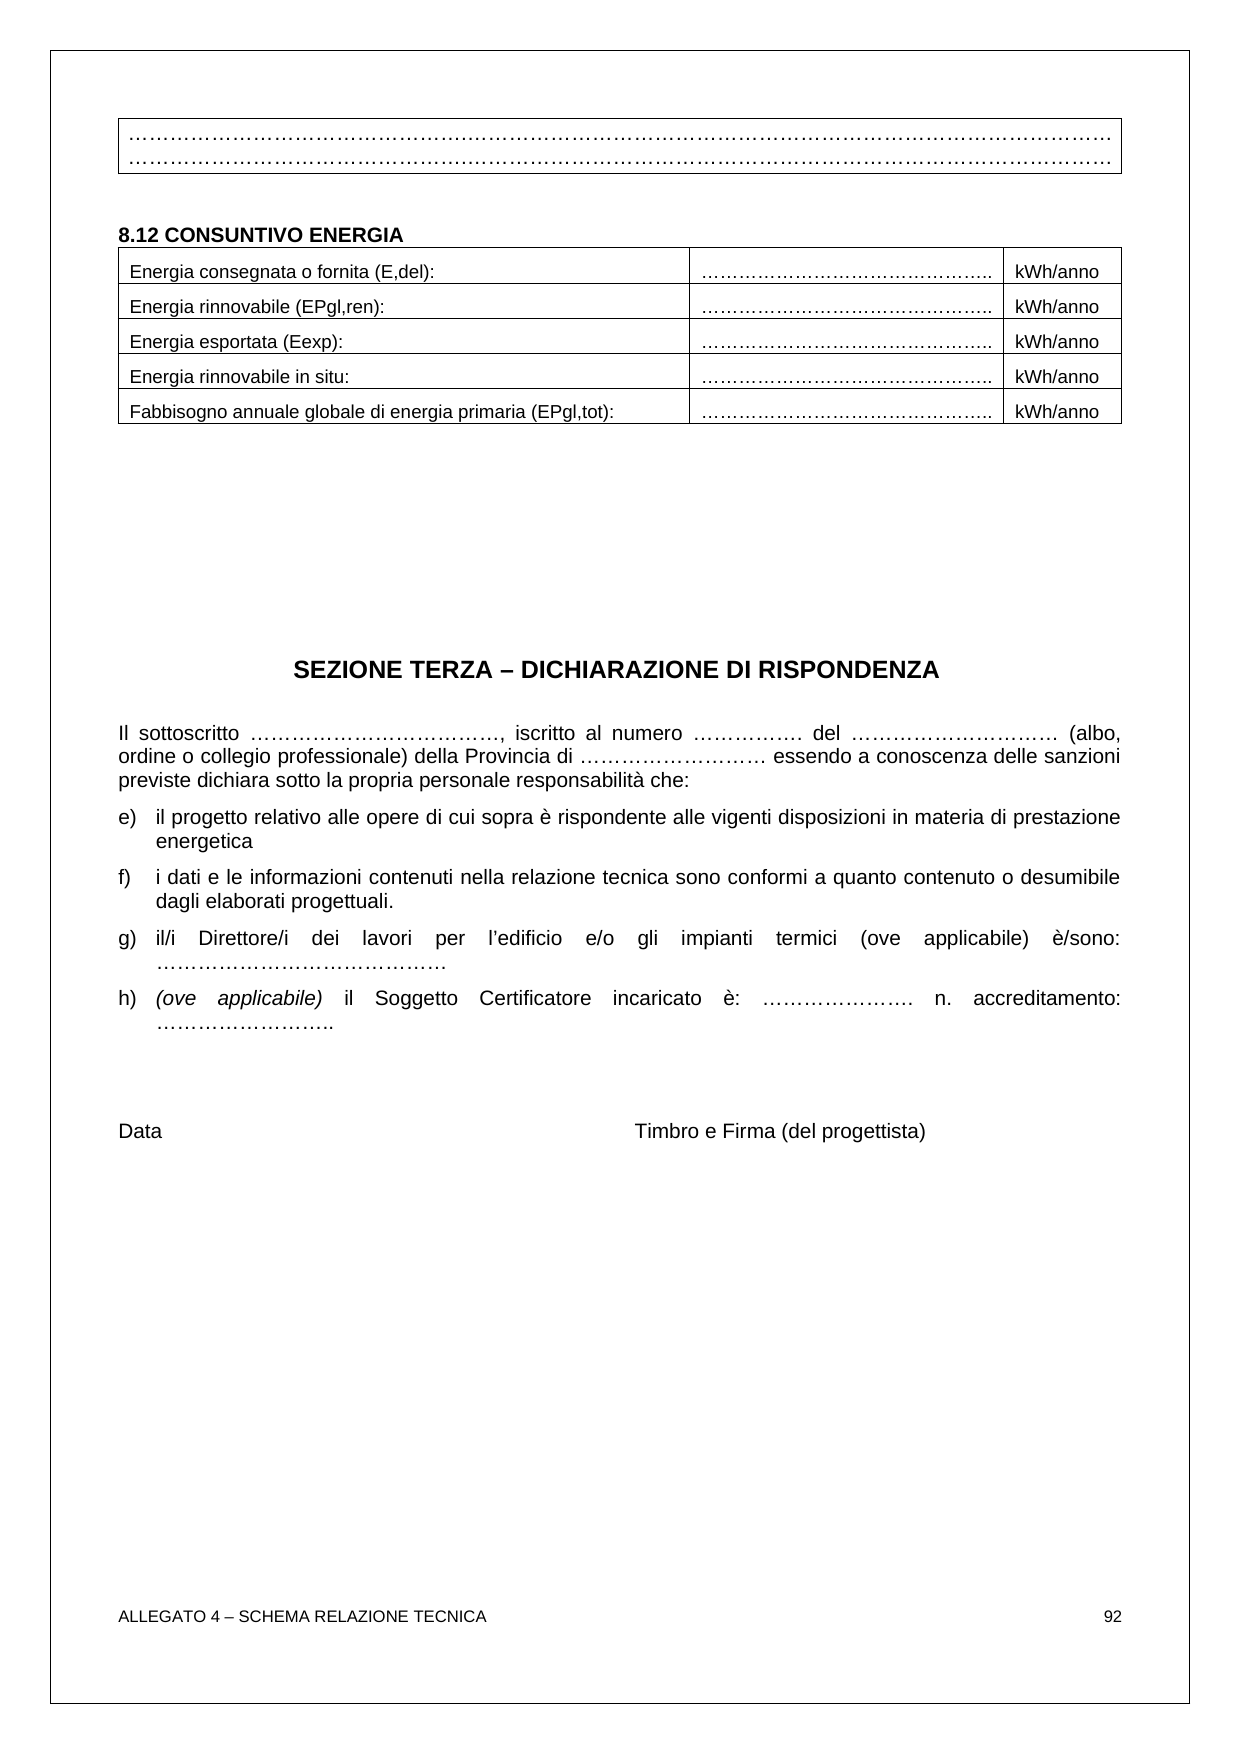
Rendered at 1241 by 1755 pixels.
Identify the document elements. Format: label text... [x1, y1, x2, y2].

text ………………………………………….………………………………………………………………………………… [119, 142, 1121, 173]
table_header kWh/anno [1004, 248, 1121, 282]
list (ove applicabile) il Soggetto Certificatore incaricato è: …………………. n. accreditamento: …………………….. [118, 986, 1122, 1034]
table_cell Fabbisogno annuale globale di energia primaria (EPgl,tot): [119, 389, 689, 423]
table_cell kWh/anno [1004, 354, 1121, 388]
table_cell Energia rinnovabile in situ: [119, 354, 689, 388]
text ………………………………………….………………………………………………………………………………… [119, 119, 1121, 142]
table_cell ……………………………………….. [690, 389, 1003, 423]
table_cell ……………………………………….. [690, 319, 1003, 353]
table_cell kWh/anno [1004, 284, 1121, 317]
list il/i Direttore/i dei lavori per l’edificio e/o gli impianti termici (ove applicabile) è/sono: …………………………………… [118, 926, 1122, 973]
table_cell ……………………………………….. [690, 354, 1003, 388]
table_cell Energia rinnovabile (EPgl,ren): [119, 284, 689, 317]
list i dati e le informazioni contenuti nella relazione tecnica sono conformi a quanto contenuto o desumibile dagli elaborati progettuali. [118, 865, 1122, 913]
text SEZIONE TERZA – DICHIARAZIONE DI RISPONDENZA [118, 655, 1122, 684]
table_cell kWh/anno [1004, 389, 1121, 423]
table_header ……………………………………….. [690, 248, 1003, 282]
table_cell ……………………………………….. [690, 284, 1003, 317]
text Il sottoscritto ………………………………, iscritto al numero ……………. del ………………………… (albo, ordine o collegio professionale) della Provincia di ……………………… essendo a conoscenza delle sanzioni previste dichiara sotto la propria personale responsabilità che: [118, 720, 1122, 792]
list il progetto relativo alle opere di cui sopra è rispondente alle vigenti disposizioni in materia di prestazione energetica [118, 805, 1122, 853]
text 8.12 CONSUNTIVO ENERGIA [118, 223, 1093, 247]
table_cell kWh/anno [1004, 319, 1121, 353]
text Data Timbro e Firma (del progettista) [118, 1119, 1122, 1143]
table_header Energia consegnata o fornita (E,del): [119, 248, 689, 282]
table_cell Energia esportata (Eexp): [119, 319, 689, 353]
